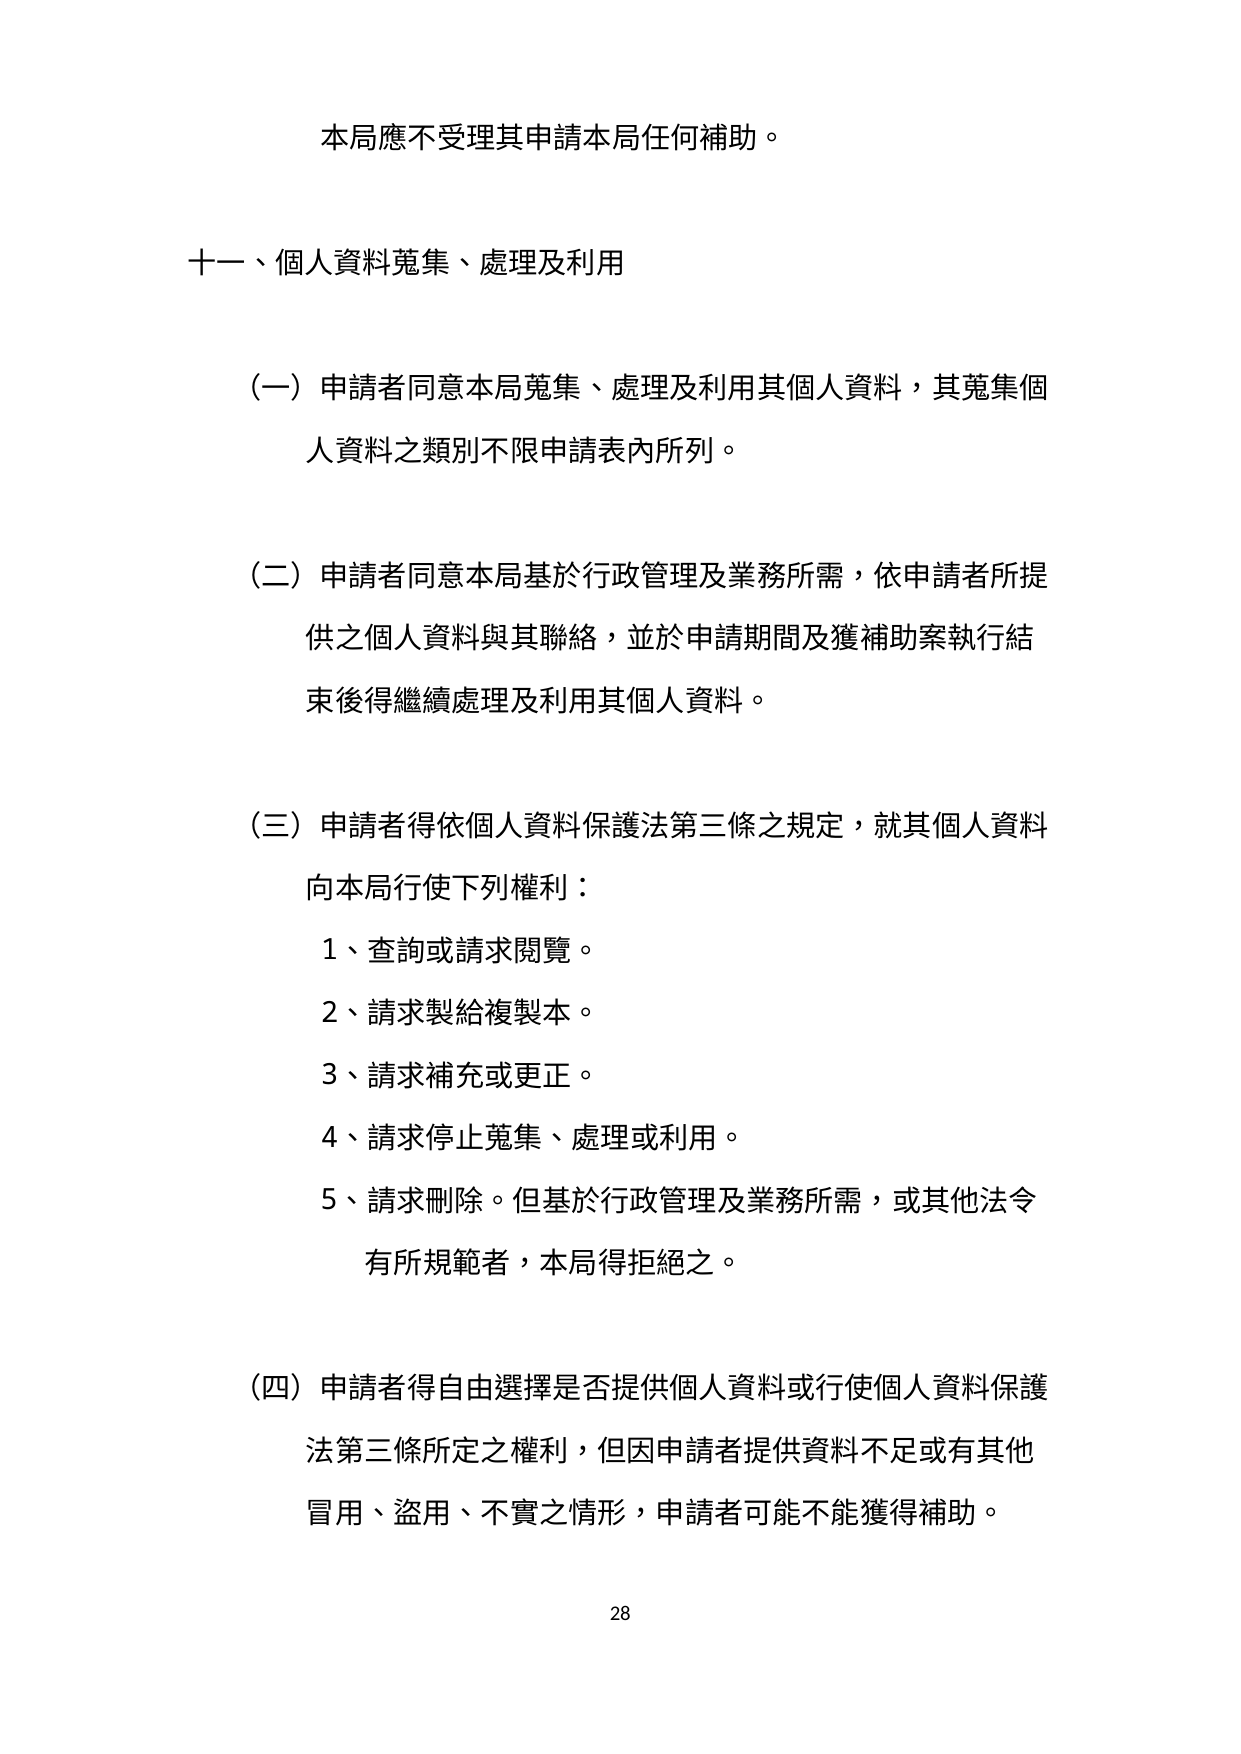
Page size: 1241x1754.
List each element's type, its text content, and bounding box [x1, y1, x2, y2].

text 5、請求刪除。但基於行政管理及業務所需，或其他法令有所規範者，本局得拒絕之。 [320, 1157, 1053, 1282]
text （八）獲補助者未依前點第十三款規定將結餘款完全繳回本局前，本局應不受理其申請本局任何補助。 [232, 94, 1053, 157]
text 3、請求補充或更正。 [321, 1032, 1053, 1094]
text （三）申請者得依個人資料保護法第三條之規定，就其個人資料向本局行使下列權利： [232, 782, 1053, 907]
text （四）申請者得自由選擇是否提供個人資料或行使個人資料保護法第三條所定之權利，但因申請者提供資料不足或有其他冒用、盜用、不實之情形，申請者可能不能獲得補助。 [232, 1344, 1053, 1532]
text 2、請求製給複製本。 [321, 969, 1053, 1032]
text （一）申請者同意本局蒐集、處理及利用其個人資料，其蒐集個人資料之類別不限申請表內所列。 [232, 344, 1053, 469]
text 4、請求停止蒐集、處理或利用。 [321, 1094, 1053, 1157]
text 十一、個人資料蒐集、處理及利用 [187, 219, 1053, 282]
text （二）申請者同意本局基於行政管理及業務所需，依申請者所提供之個人資料與其聯絡，並於申請期間及獲補助案執行結束後得繼續處理及利用其個人資料。 [232, 532, 1053, 719]
text 1、查詢或請求閱覽。 [321, 907, 1053, 969]
